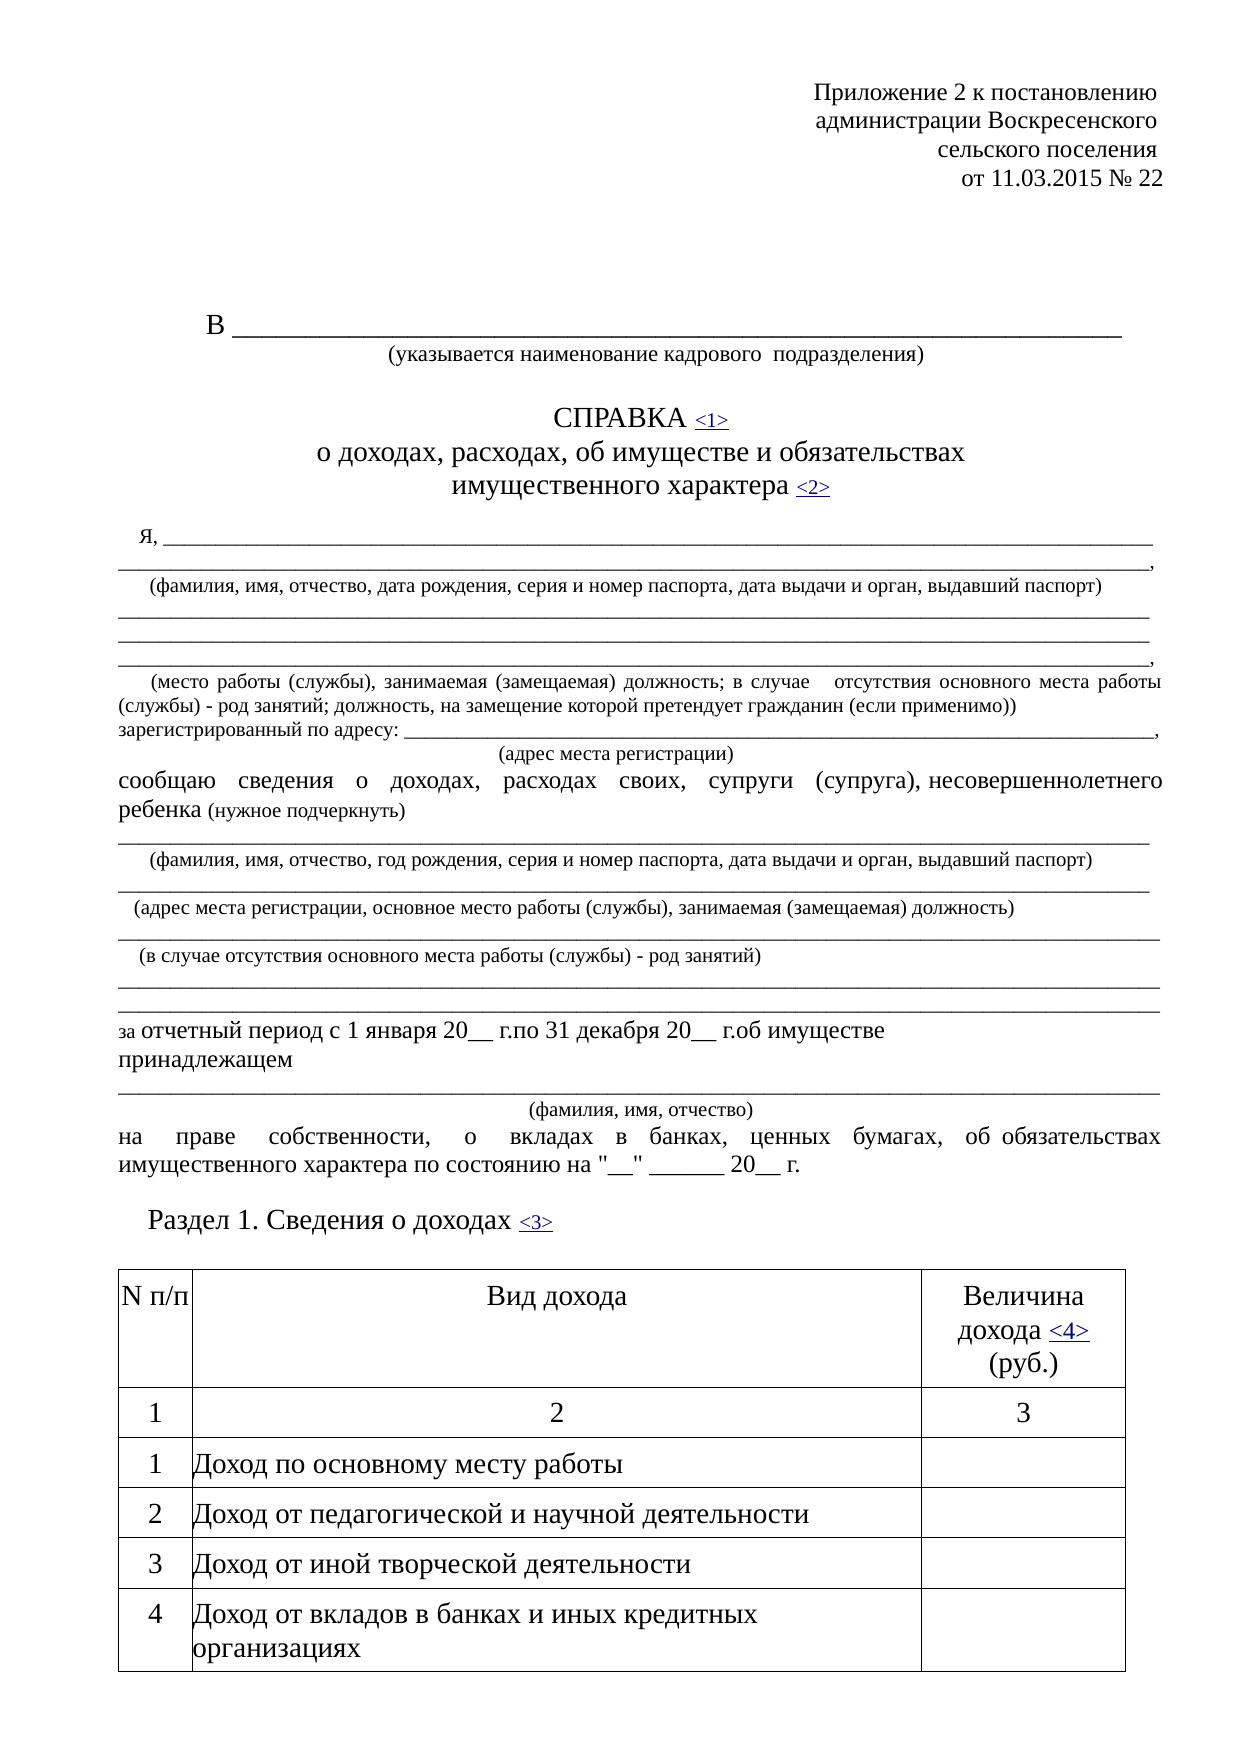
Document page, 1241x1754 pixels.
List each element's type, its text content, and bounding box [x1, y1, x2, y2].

text ___________________________________________________________________________________________________, [118, 645, 1163, 669]
table_cell Доход от иной творческой деятельности [193, 1538, 921, 1587]
table_cell 2 [119, 1488, 192, 1537]
text (в случае отсутствия основного места работы (службы) - род занятий) [118, 943, 1163, 967]
text за отчетный период с 1 января 20__ г.по 31 декабря 20__ г.об имуществе принадлежащем [118, 1015, 1163, 1073]
text о доходах, расходах, об имуществе и обязательствах [118, 434, 1163, 467]
text (место работы (службы), занимаемая (замещаемая) должность; в случае отсутствия основного места работы (службы) - род занятий; должность, на замещение которой претендует гражданин (если применимо)) [118, 669, 1163, 717]
table_cell Доход от вкладов в банках и иных кредитных организациях [193, 1589, 921, 1671]
text Приложение 2 к постановлению [118, 77, 1163, 106]
text сообщаю сведения о доходах, расходах своих, супруги (супруга), несовершеннолетнего ребенка (нужное подчеркнуть) [118, 765, 1163, 823]
text ____________________________________________________________________________________________________ [118, 991, 1163, 1015]
text (адрес места регистрации) [118, 741, 1163, 765]
table_cell [922, 1538, 1125, 1587]
table_cell 1 [119, 1388, 192, 1437]
table_cell 2 [193, 1388, 921, 1437]
text ____________________________________________________________________________________________________ [118, 919, 1163, 943]
table_header Вид дохода [193, 1270, 921, 1387]
text (фамилия, имя, отчество) [118, 1097, 1163, 1121]
text (адрес места регистрации, основное место работы (службы), занимаемая (замещаемая) должность) [118, 895, 1163, 919]
text В _____________________________________________________________ [118, 307, 1163, 340]
text ___________________________________________________________________________________________________ [118, 871, 1163, 895]
text ___________________________________________________________________________________________________ [118, 823, 1163, 847]
table_cell 1 [119, 1438, 192, 1487]
table_cell 3 [922, 1388, 1125, 1437]
text ___________________________________________________________________________________________________ [118, 621, 1163, 645]
text (указывается наименование кадрового подразделения) [118, 340, 1163, 367]
table_cell 4 [119, 1589, 192, 1671]
text ____________________________________________________________________________________________________ [118, 1073, 1163, 1097]
text (фамилия, имя, отчество, год рождения, серия и номер паспорта, дата выдачи и орган, выдавший паспорт) [118, 847, 1163, 871]
text ___________________________________________________________________________________________________, [118, 548, 1163, 573]
text (фамилия, имя, отчество, дата рождения, серия и номер паспорта, дата выдачи и орган, выдавший паспорт) [118, 573, 1163, 597]
table_header N п/п [119, 1270, 192, 1387]
text СПРАВКА <1> [118, 400, 1163, 434]
text имущественного характера <2> [118, 467, 1163, 501]
text Я, _______________________________________________________________________________________________ [118, 524, 1163, 548]
table_header Величина дохода <4> (руб.) [922, 1270, 1125, 1387]
table_cell Доход от педагогической и научной деятельности [193, 1488, 921, 1537]
text ___________________________________________________________________________________________________ [118, 597, 1163, 621]
text Раздел 1. Сведения о доходах <3> [118, 1202, 1163, 1236]
text ____________________________________________________________________________________________________ [118, 967, 1163, 991]
text на праве собственности, о вкладах в банках, ценных бумагах, об обязательствах имущественного характера по состоянию на "__" ______ 20__ г. [118, 1121, 1163, 1178]
table_cell [922, 1589, 1125, 1671]
text сельского поселения [118, 134, 1163, 163]
table_cell [922, 1488, 1125, 1537]
text от 11.03.2015 № 22 [118, 163, 1163, 192]
table_cell 3 [119, 1538, 192, 1587]
text зарегистрированный по адресу: ________________________________________________________________________, [118, 717, 1163, 741]
table_cell Доход по основному месту работы [193, 1438, 921, 1487]
text администрации Воскресенского [118, 106, 1163, 134]
table_cell [922, 1438, 1125, 1487]
